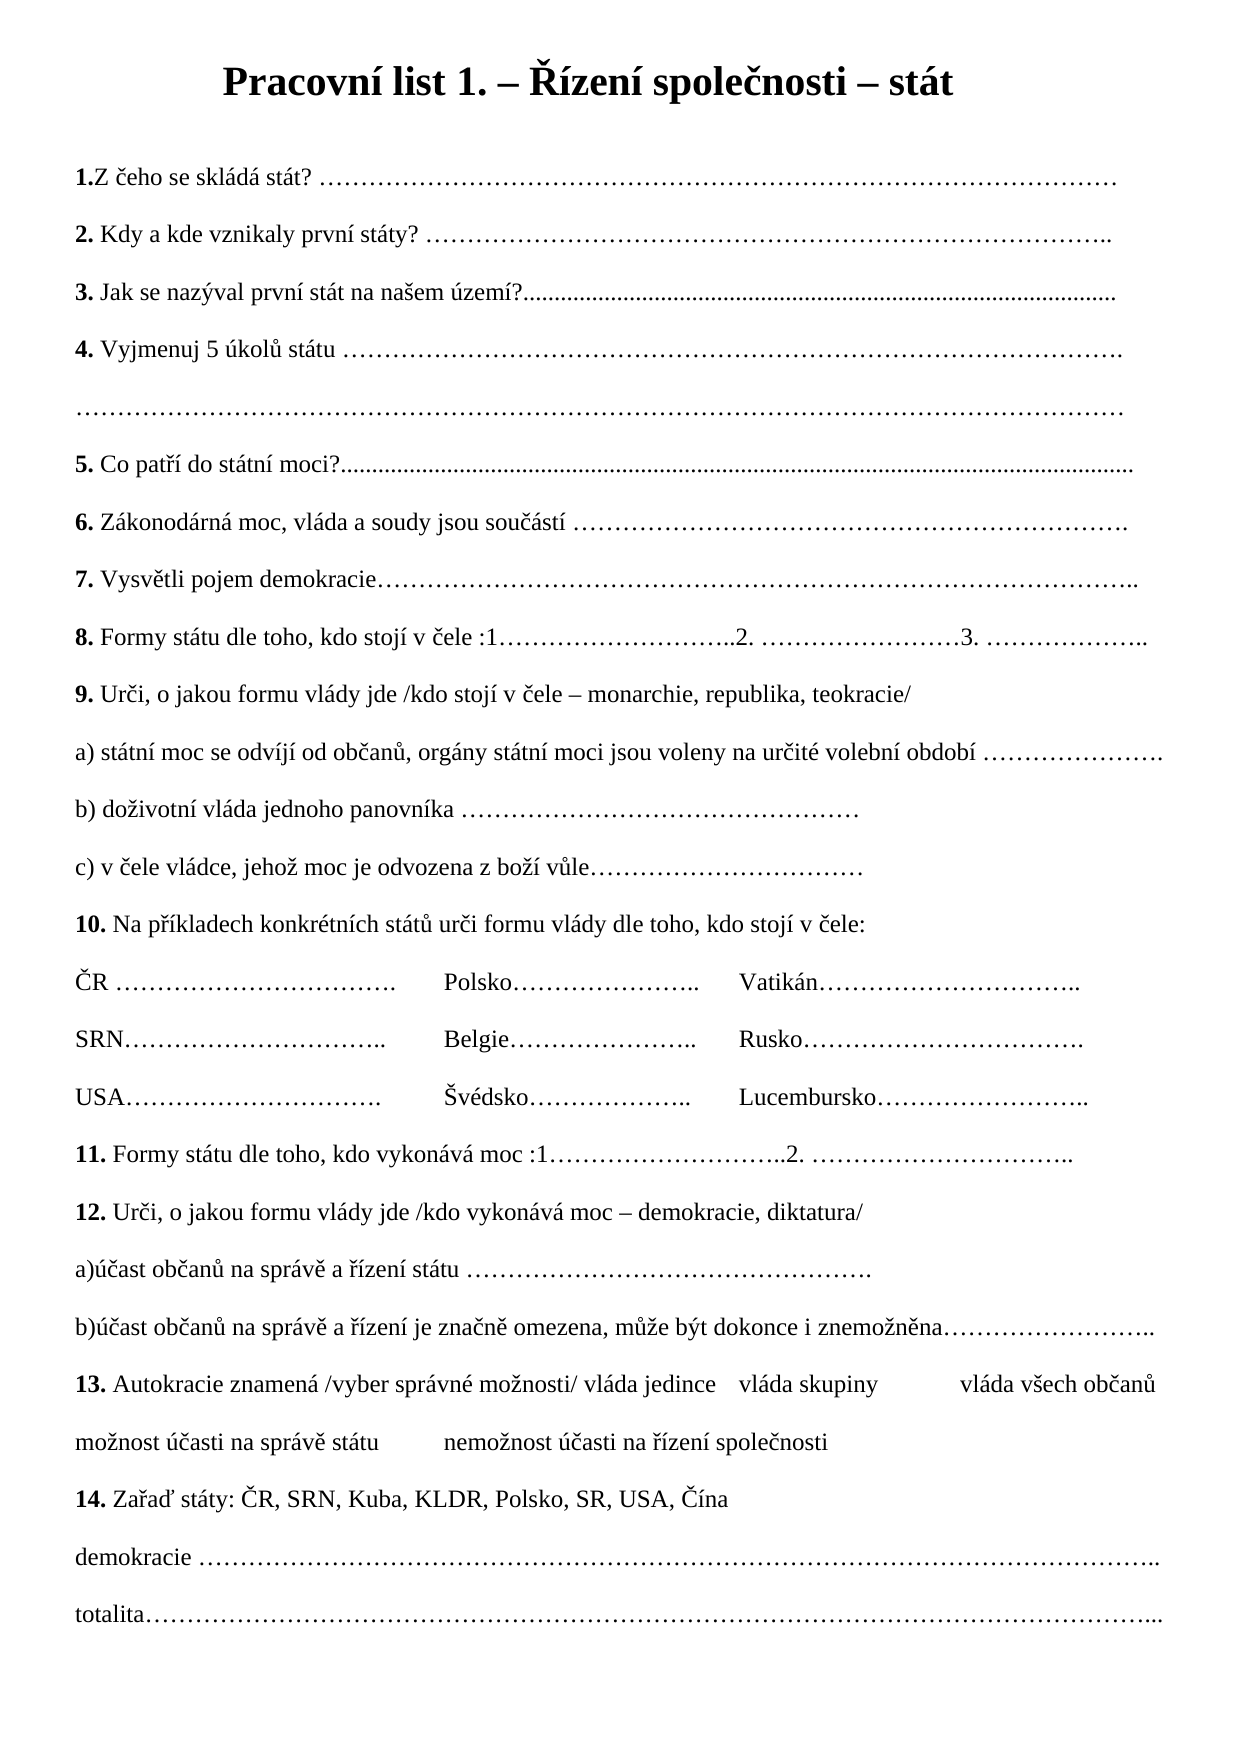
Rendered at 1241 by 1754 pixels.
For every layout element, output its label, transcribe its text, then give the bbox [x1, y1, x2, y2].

text b) doživotní vláda jednoho panovníka ………………………………………… [75, 794, 1165, 823]
text 7. Vysvětli pojem demokracie……………………………………………………………………………….. [75, 564, 1165, 593]
text 5. Co patří do státní moci?............................................................................................................................... [75, 449, 1165, 478]
text 6. Zákonodárná moc, vláda a soudy jsou součástí …………………………………………………………. [75, 507, 1165, 535]
text 3. Jak se nazýval první stát na našem území?............................................................................................... [75, 277, 1165, 305]
text c) v čele vládce, jehož moc je odvozena z boží vůle…………………………… [75, 852, 1165, 880]
text možnost účasti na správě státu nemožnost účasti na řízení společnosti [75, 1427, 1165, 1455]
text demokracie …………………………………………………………………………………………………….. [75, 1542, 1165, 1570]
text Pracovní list 1. – Řízení společnosti – stát [149, 56, 1165, 104]
text 2. Kdy a kde vznikaly první státy? ……………………………………………………………………….. [75, 219, 1165, 248]
text 8. Formy státu dle toho, kdo stojí v čele :1………………………..2. ……………………3. ……………….. [75, 622, 1165, 650]
text a) státní moc se odvíjí od občanů, orgány státní moci jsou voleny na určité volební období …………………. [75, 737, 1165, 765]
text 13. Autokracie znamená /vyber správné možnosti/ vláda jedince vláda skupiny vláda všech občanů [75, 1369, 1165, 1398]
text a)účast občanů na správě a řízení státu …………………………………………. [75, 1254, 1165, 1283]
text ČR ……………………………. Polsko………………….. Vatikán………………………….. [75, 967, 1165, 995]
text b)účast občanů na správě a řízení je značně omezena, může být dokonce i znemožněna…………………….. [75, 1312, 1165, 1340]
text SRN………………………….. Belgie………………….. Rusko……………………………. [75, 1024, 1165, 1053]
text 9. Urči, o jakou formu vlády jde /kdo stojí v čele – monarchie, republika, teokracie/ [75, 679, 1165, 708]
text 14. Zařaď státy: ČR, SRN, Kuba, KLDR, Polsko, SR, USA, Čína [75, 1484, 1165, 1513]
text totalita…………………………………………………………………………………………………………... [75, 1599, 1165, 1628]
text 4. Vyjmenuj 5 úkolů státu …………………………………………………………………………………. [75, 334, 1165, 363]
text USA…………………………. Švédsko……………….. Lucembursko…………………….. [75, 1082, 1165, 1110]
text ……………………………………………………………………………………………………………… [75, 392, 1165, 420]
text 12. Urči, o jakou formu vlády jde /kdo vykonává moc – demokracie, diktatura/ [75, 1197, 1165, 1225]
text 10. Na příkladech konkrétních států urči formu vlády dle toho, kdo stojí v čele: [75, 909, 1165, 938]
text 11. Formy státu dle toho, kdo vykonává moc :1………………………..2. ………………………….. [75, 1139, 1165, 1168]
text 1.Z čeho se skládá stát? …………………………………………………………………………………… [75, 162, 1165, 190]
